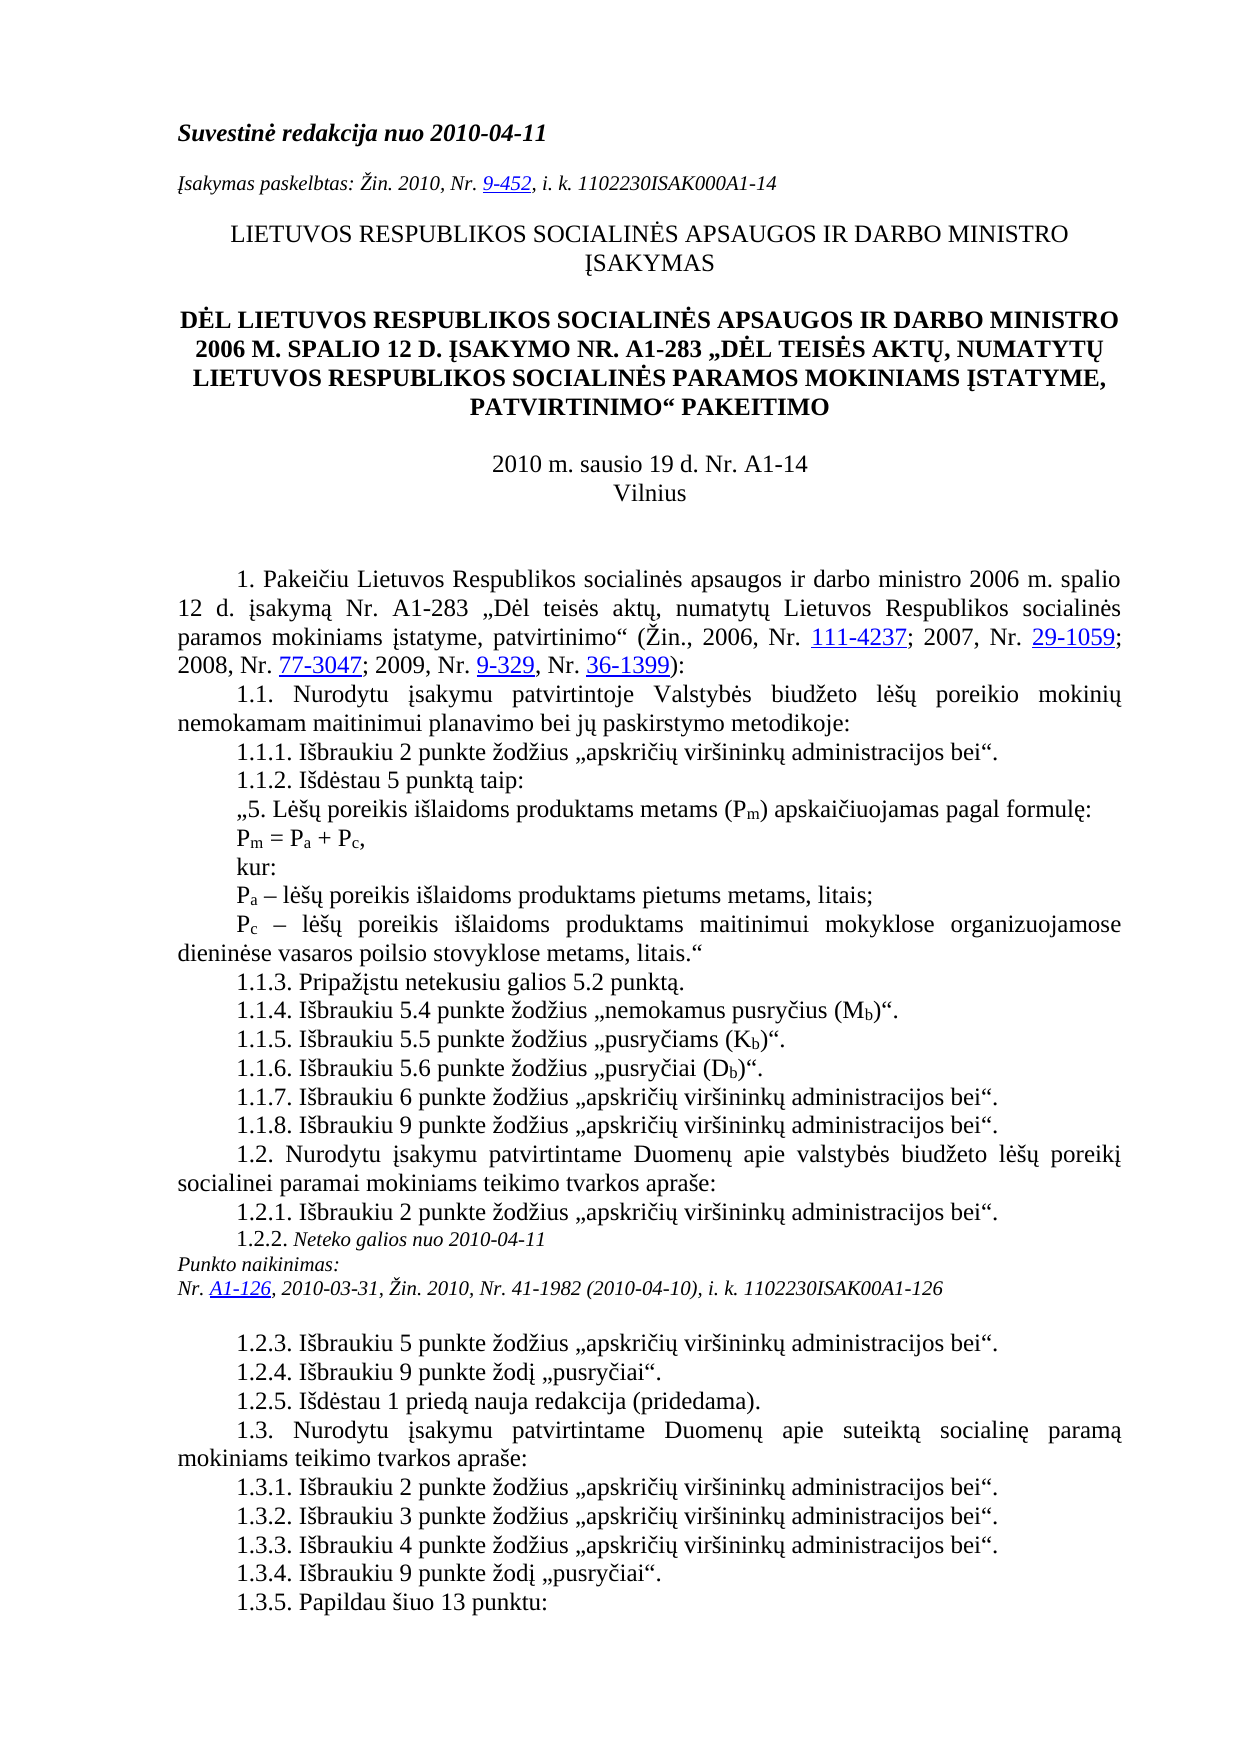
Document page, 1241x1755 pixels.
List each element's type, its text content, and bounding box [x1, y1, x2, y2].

text LIETUVOS RESPUBLIKOS SOCIALINĖS APSAUGOS IR DARBO MINISTRO [177, 219, 1122, 248]
text 1.1. Nurodytu įsakymu patvirtintoje Valstybės biudžeto lėšų poreikio mokinių nemokamam maitinimui planavimo bei jų paskirstymo metodikoje: [177, 679, 1122, 737]
text 1.2. Nurodytu įsakymu patvirtintame Duomenų apie valstybės biudžeto lėšų poreikį socialinei paramai mokiniams teikimo tvarkos apraše: [177, 1139, 1122, 1197]
text DĖL LIETUVOS RESPUBLIKOS SOCIALINĖS APSAUGOS IR DARBO MINISTRO 2006 M. SPALIO 12 D. ĮSAKYMO Nr. A1-283 „DĖL TEISĖS AKTŲ, NUMATYTŲ LIETUVOS RESPUBLIKOS SOCIALINĖS PARAMOS MOKINIAMS ĮSTATYME, PATVIRTINIMO“ PAKEITIMO [177, 305, 1122, 420]
text 1.1.7. Išbraukiu 6 punkte žodžius „apskričių viršininkų administracijos bei“. [177, 1082, 1122, 1110]
text Punkto naikinimas: [177, 1252, 1122, 1276]
text 2010 m. sausio 19 d. Nr. A1-14 [177, 449, 1122, 478]
text Pc – lėšų poreikis išlaidoms produktams maitinimui mokyklose organizuojamose dieninėse vasaros poilsio stovyklose metams, litais.“ [177, 909, 1122, 967]
text 1.2.2. Neteko galios nuo 2010-04-11 [177, 1225, 1122, 1252]
text ĮSAKYMAS [177, 248, 1122, 277]
text 1.1.6. Išbraukiu 5.6 punkte žodžius „pusryčiai (Db)“. [177, 1053, 1122, 1082]
text 1.3.5. Papildau šiuo 13 punktu: [177, 1587, 1122, 1616]
text 1.3.1. Išbraukiu 2 punkte žodžius „apskričių viršininkų administracijos bei“. [177, 1472, 1122, 1501]
text 1.2.3. Išbraukiu 5 punkte žodžius „apskričių viršininkų administracijos bei“. [177, 1328, 1122, 1357]
text 1.1.2. Išdėstau 5 punktą taip: [177, 765, 1122, 794]
text 1.1.4. Išbraukiu 5.4 punkte žodžius „nemokamus pusryčius (Mb)“. [177, 995, 1122, 1024]
text 1.3. Nurodytu įsakymu patvirtintame Duomenų apie suteiktą socialinę paramą mokiniams teikimo tvarkos apraše: [177, 1415, 1122, 1472]
text Vilnius [177, 478, 1122, 507]
text 1.3.3. Išbraukiu 4 punkte žodžius „apskričių viršininkų administracijos bei“. [177, 1530, 1122, 1558]
text Pa – lėšų poreikis išlaidoms produktams pietums metams, litais; [177, 880, 1122, 909]
text 1.2.4. Išbraukiu 9 punkte žodį „pusryčiai“. [177, 1357, 1122, 1386]
text „5. Lėšų poreikis išlaidoms produktams metams (Pm) apskaičiuojamas pagal formulę: [177, 794, 1122, 823]
text 1.1.8. Išbraukiu 9 punkte žodžius „apskričių viršininkų administracijos bei“. [177, 1110, 1122, 1139]
text 1.1.1. Išbraukiu 2 punkte žodžius „apskričių viršininkų administracijos bei“. [177, 737, 1122, 765]
text 1.2.5. Išdėstau 1 priedą nauja redakcija (pridedama). [177, 1386, 1122, 1415]
text 1. Pakeičiu Lietuvos Respublikos socialinės apsaugos ir darbo ministro 2006 m. spalio 12 d. įsakymą Nr. A1-283 „Dėl teisės aktų, numatytų Lietuvos Respublikos socialinės paramos mokiniams įstatyme, patvirtinimo“ (Žin., 2006, Nr. 111-4237; 2007, Nr. 29-1059; 2008, Nr. 77-3047; 2009, Nr. 9-329, Nr. 36-1399): [177, 564, 1122, 679]
text Įsakymas paskelbtas: Žin. 2010, Nr. 9-452, i. k. 1102230ISAK000A1-14 [177, 171, 1122, 195]
text 1.3.2. Išbraukiu 3 punkte žodžius „apskričių viršininkų administracijos bei“. [177, 1501, 1122, 1530]
text Pm = Pa + Pc, [177, 823, 1122, 852]
text kur: [177, 852, 1122, 880]
text 1.3.4. Išbraukiu 9 punkte žodį „pusryčiai“. [177, 1558, 1122, 1587]
text Nr. A1-126, 2010-03-31, Žin. 2010, Nr. 41-1982 (2010-04-10), i. k. 1102230ISAK00A1-126 [177, 1276, 1122, 1300]
text 1.2.1. Išbraukiu 2 punkte žodžius „apskričių viršininkų administracijos bei“. [177, 1197, 1122, 1225]
text Suvestinė redakcija nuo 2010-04-11 [177, 118, 1122, 147]
text 1.1.3. Pripažįstu netekusiu galios 5.2 punktą. [177, 967, 1122, 995]
text 1.1.5. Išbraukiu 5.5 punkte žodžius „pusryčiams (Kb)“. [177, 1024, 1122, 1053]
